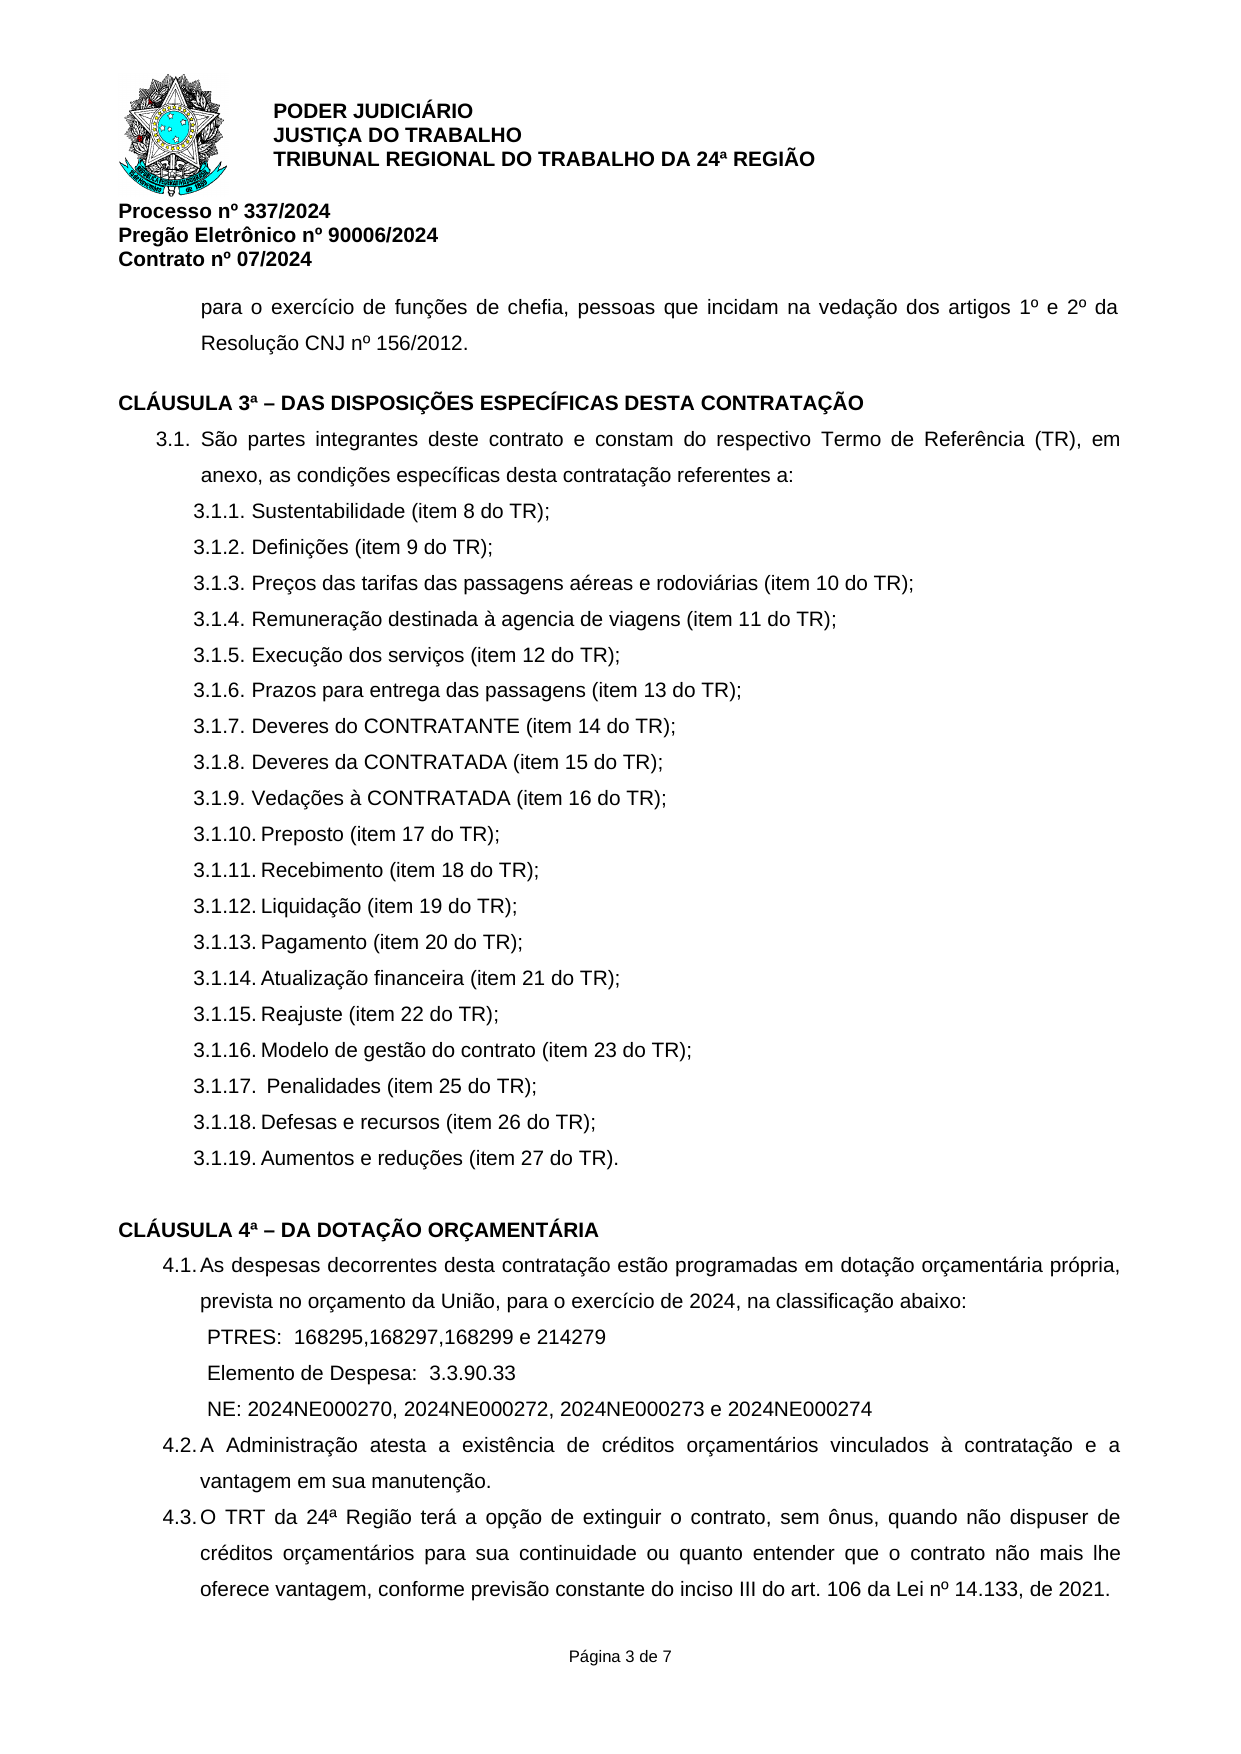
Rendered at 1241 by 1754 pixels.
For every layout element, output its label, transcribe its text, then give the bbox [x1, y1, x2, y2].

list Atualização financeira (item 21 do TR); [193, 966, 1122, 990]
list Modelo de gestão do contrato (item 23 do TR); [193, 1038, 1122, 1062]
list Reajuste (item 22 do TR); [193, 1002, 1122, 1026]
list Vedações à CONTRATADA (item 16 do TR); [193, 786, 1122, 810]
list Defesas e recursos (item 26 do TR); [193, 1109, 1122, 1133]
list Recebimento (item 18 do TR); [193, 858, 1122, 882]
list A Administração atesta a existência de créditos orçamentários vinculados à contratação e a vantagem em sua manutenção. [162, 1433, 1122, 1493]
text CLÁUSULA 4ª – DA DOTAÇÃO ORÇAMENTÁRIA [118, 1217, 1122, 1241]
list para o exercício de funções de chefia, pessoas que incidam na vedação dos artigos 1º e 2º da Resolução CNJ nº 156/2012. [156, 295, 1119, 355]
list Deveres da CONTRATADA (item 15 do TR); [193, 750, 1122, 774]
list Definições (item 9 do TR); [193, 534, 1122, 558]
list Sustentabilidade (item 8 do TR); [193, 499, 1122, 523]
text NE: 2024NE000270, 2024NE000272, 2024NE000273 e 2024NE000274 [207, 1397, 1122, 1421]
list Preposto (item 17 do TR); [193, 822, 1122, 846]
text CLÁUSULA 3ª – DAS DISPOSIÇÕES ESPECÍFICAS DESTA CONTRATAÇÃO [118, 391, 1122, 415]
list Aumentos e reduções (item 27 do TR). [193, 1146, 1122, 1169]
picture [118, 73, 229, 197]
list Preços das tarifas das passagens aéreas e rodoviárias (item 10 do TR); [193, 571, 1122, 594]
list Pagamento (item 20 do TR); [193, 930, 1122, 954]
text Elemento de Despesa: 3.3.90.33 [207, 1361, 1122, 1385]
list São partes integrantes deste contrato e constam do respectivo Termo de Referência (TR), em anexo, as condições específicas desta contratação referentes a: [156, 427, 1122, 487]
list Liquidação (item 19 do TR); [193, 894, 1122, 918]
list Execução dos serviços (item 12 do TR); [193, 642, 1122, 666]
list Deveres do CONTRATANTE (item 14 do TR); [193, 714, 1122, 738]
list Penalidades (item 25 do TR); [193, 1074, 1122, 1098]
list Remuneração destinada à agencia de viagens (item 11 do TR); [193, 606, 1122, 630]
text PTRES: 168295,168297,168299 e 214279 [207, 1325, 1122, 1349]
list As despesas decorrentes desta contratação estão programadas em dotação orçamentária própria, prevista no orçamento da União, para o exercício de 2024, na classificação abaixo: [162, 1253, 1122, 1313]
list Prazos para entrega das passagens (item 13 do TR); [193, 678, 1122, 702]
list O TRT da 24ª Região terá a opção de extinguir o contrato, sem ônus, quando não dispuser de créditos orçamentários para sua continuidade ou quanto entender que o contrato não mais lhe oferece vantagem, conforme previsão constante do inciso III do art. 106 da Lei nº 14.133, de 2021. [162, 1505, 1122, 1601]
